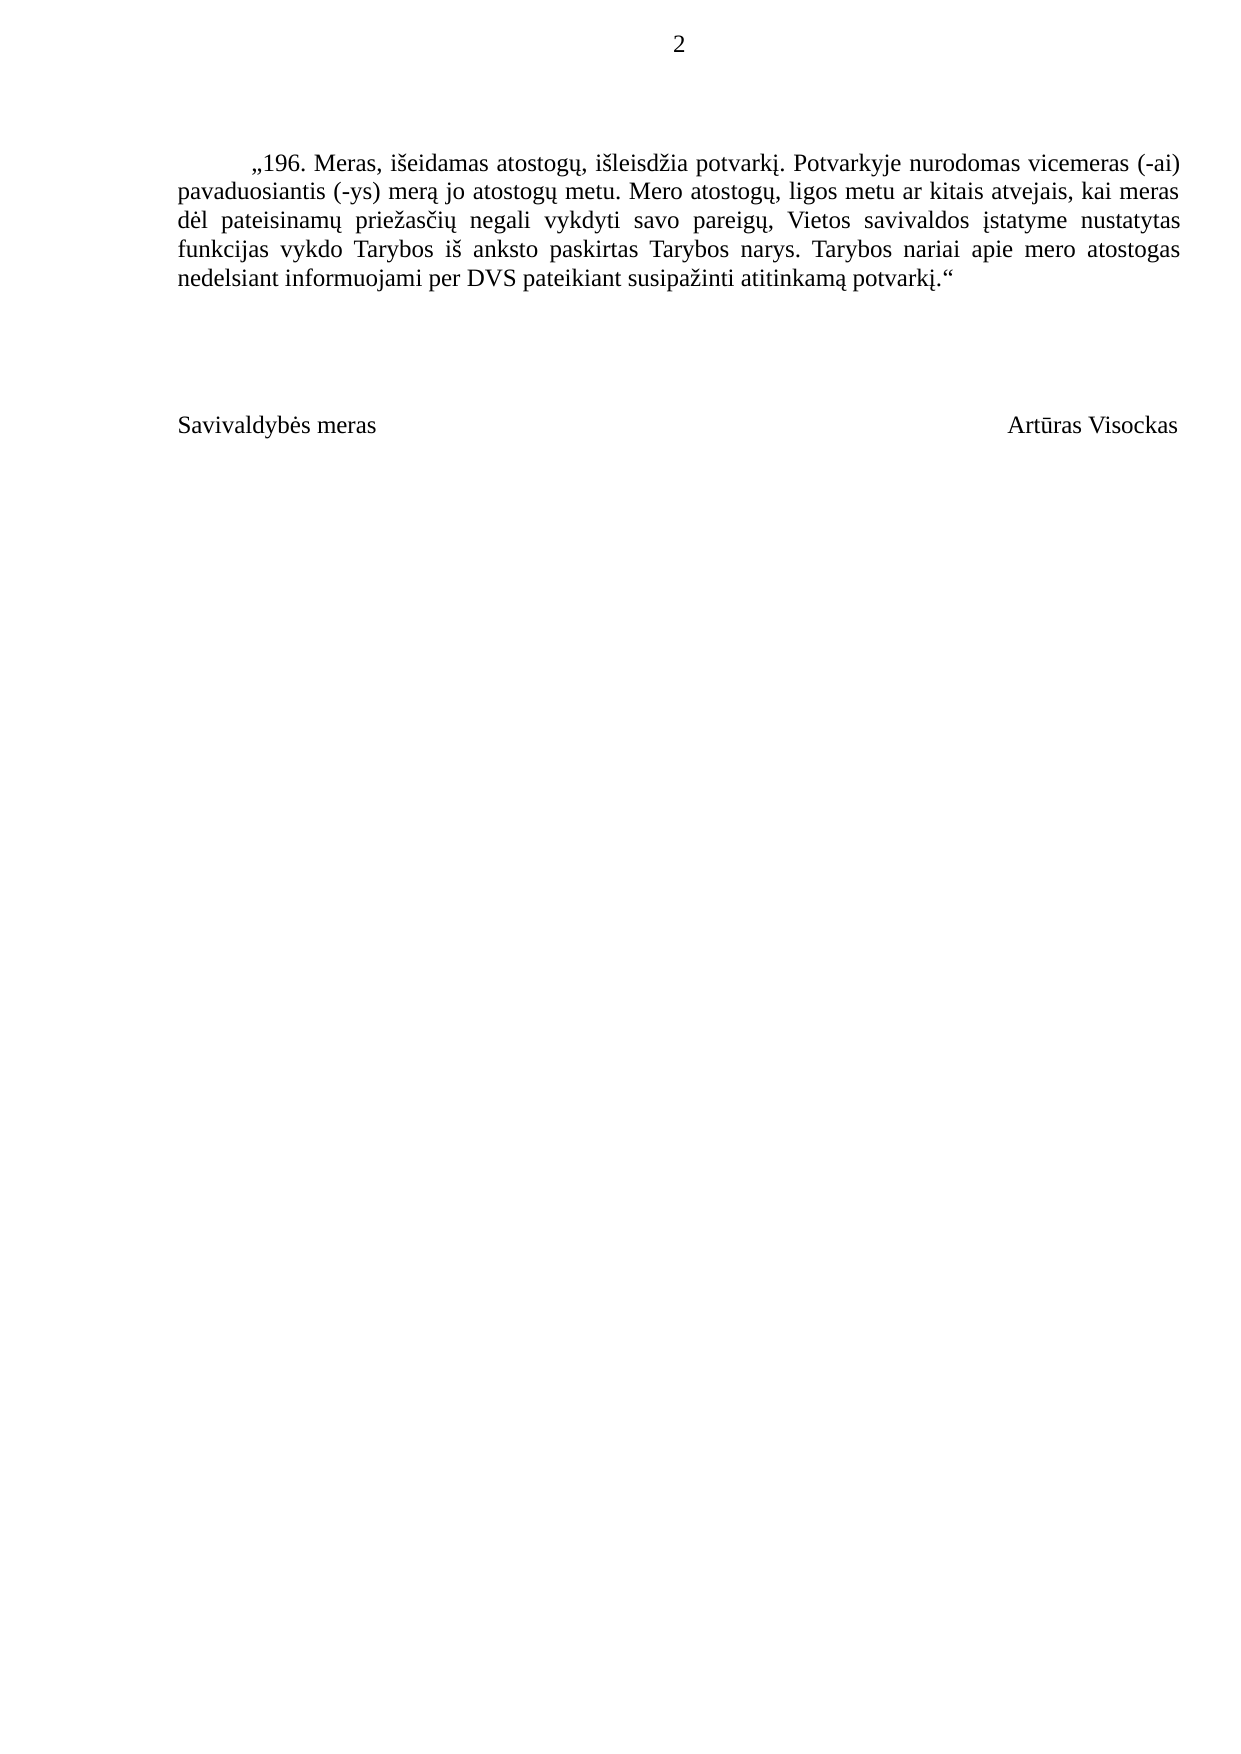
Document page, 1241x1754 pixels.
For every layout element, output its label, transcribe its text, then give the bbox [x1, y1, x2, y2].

text Savivaldybės meras Artūras Visockas [177, 410, 1181, 439]
text „196. Meras, išeidamas atostogų, išleisdžia potvarkį. Potvarkyje nurodomas vicemeras (-ai) pavaduosiantis (-ys) merą jo atostogų metu. Mero atostogų, ligos metu ar kitais atvejais, kai meras dėl pateisinamų priežasčių negali vykdyti savo pareigų, Vietos savivaldos įstatyme nustatytas funkcijas vykdo Tarybos iš anksto paskirtas Tarybos narys. Tarybos nariai apie mero atostogas nedelsiant informuojami per DVS pateikiant susipažinti atitinkamą potvarkį.“ [177, 148, 1181, 291]
